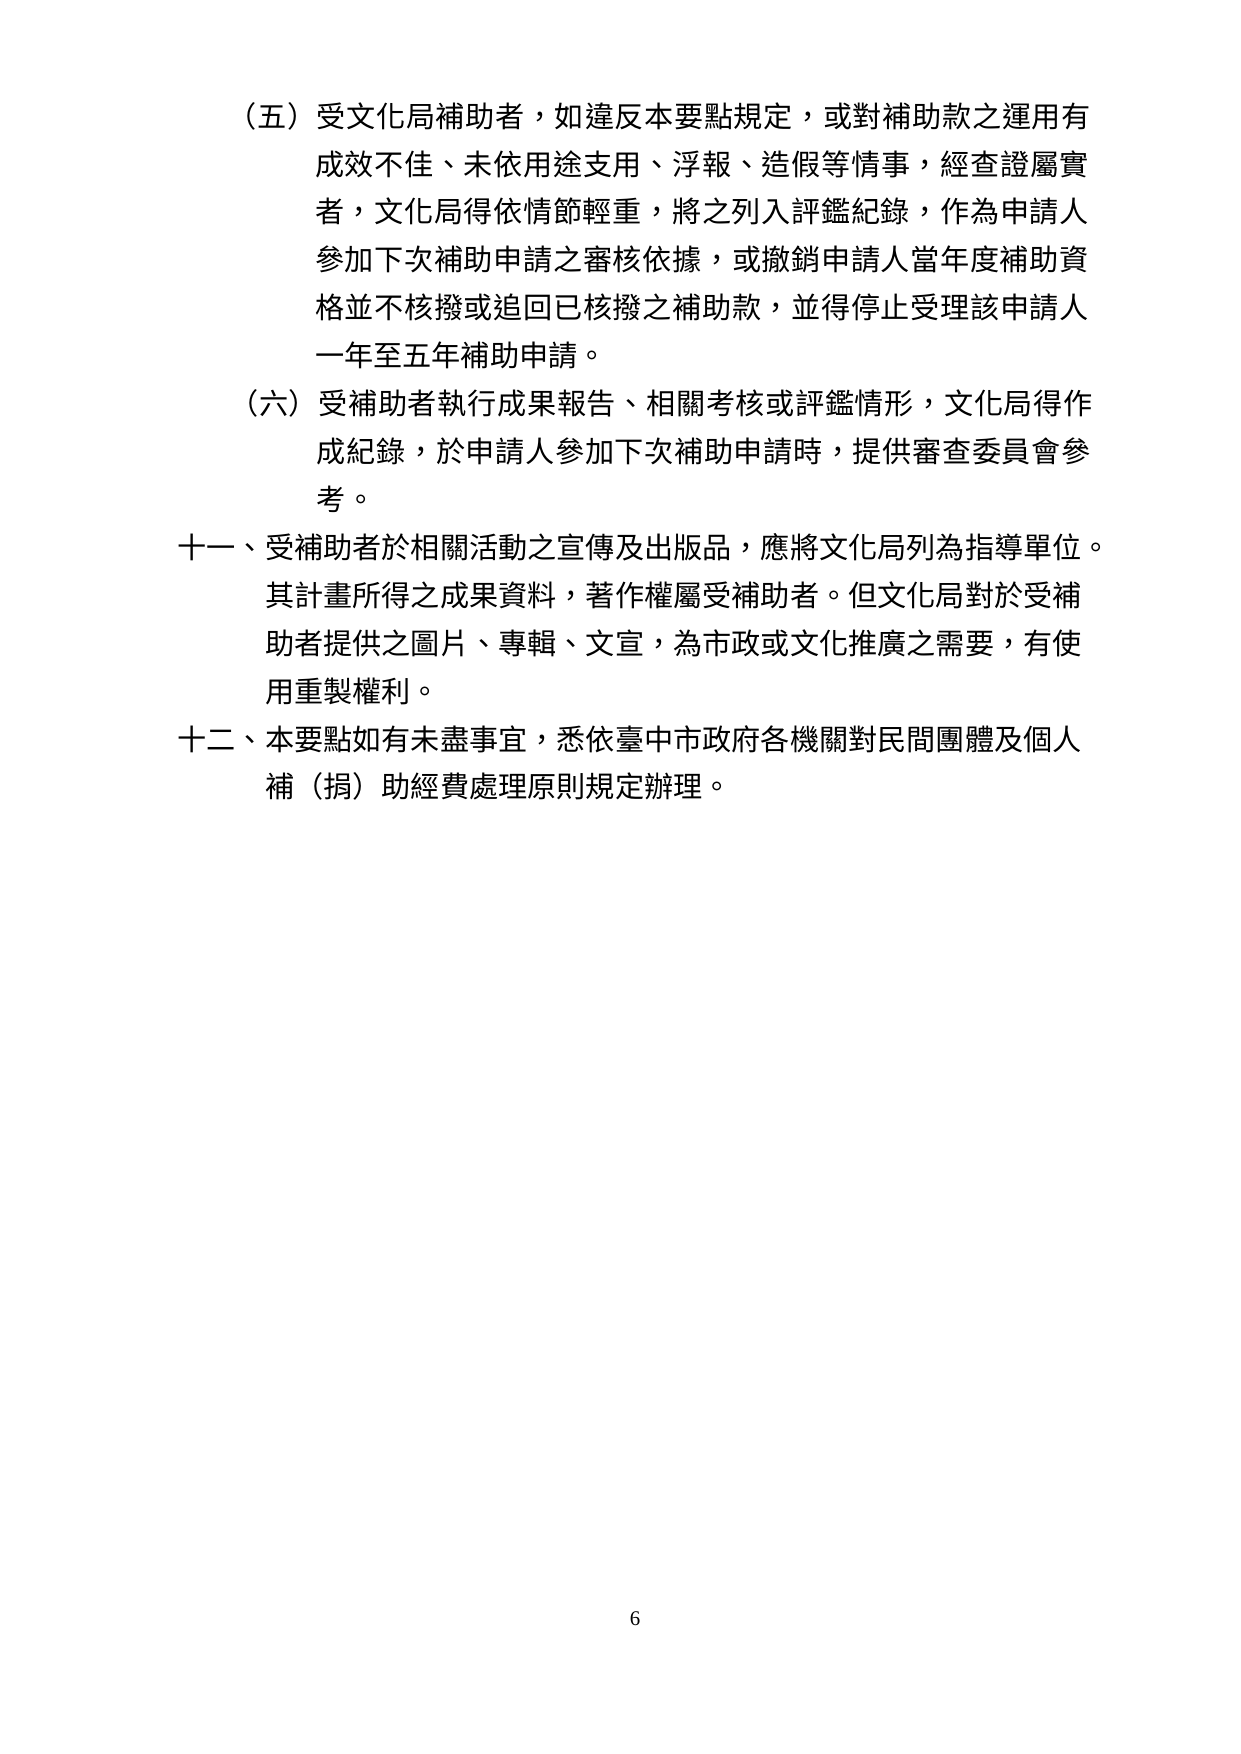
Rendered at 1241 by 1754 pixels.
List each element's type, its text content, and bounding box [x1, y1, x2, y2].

text 十二、本要點如有未盡事宜，悉依臺中市政府各機關對民間團體及個人補（捐）助經費處理原則規定辦理。 [177, 712, 1092, 807]
text （五）受文化局補助者，如違反本要點規定，或對補助款之運用有成效不佳、未依用途支用、浮報、造假等情事，經查證屬實者，文化局得依情節輕重，將之列入評鑑紀錄，作為申請人參加下次補助申請之審核依據，或撤銷申請人當年度補助資格並不核撥或追回已核撥之補助款，並得停止受理該申請人一年至五年補助申請。 [227, 89, 1091, 376]
text 十一、受補助者於相關活動之宣傳及出版品，應將文化局列為指導單位。其計畫所得之成果資料，著作權屬受補助者。但文化局對於受補助者提供之圖片、專輯、文宣，為市政或文化推廣之需要，有使用重製權利。 [177, 520, 1092, 712]
text （六）受補助者執行成果報告、相關考核或評鑑情形，文化局得作成紀錄，於申請人參加下次補助申請時，提供審查委員會參考。 [229, 376, 1092, 520]
